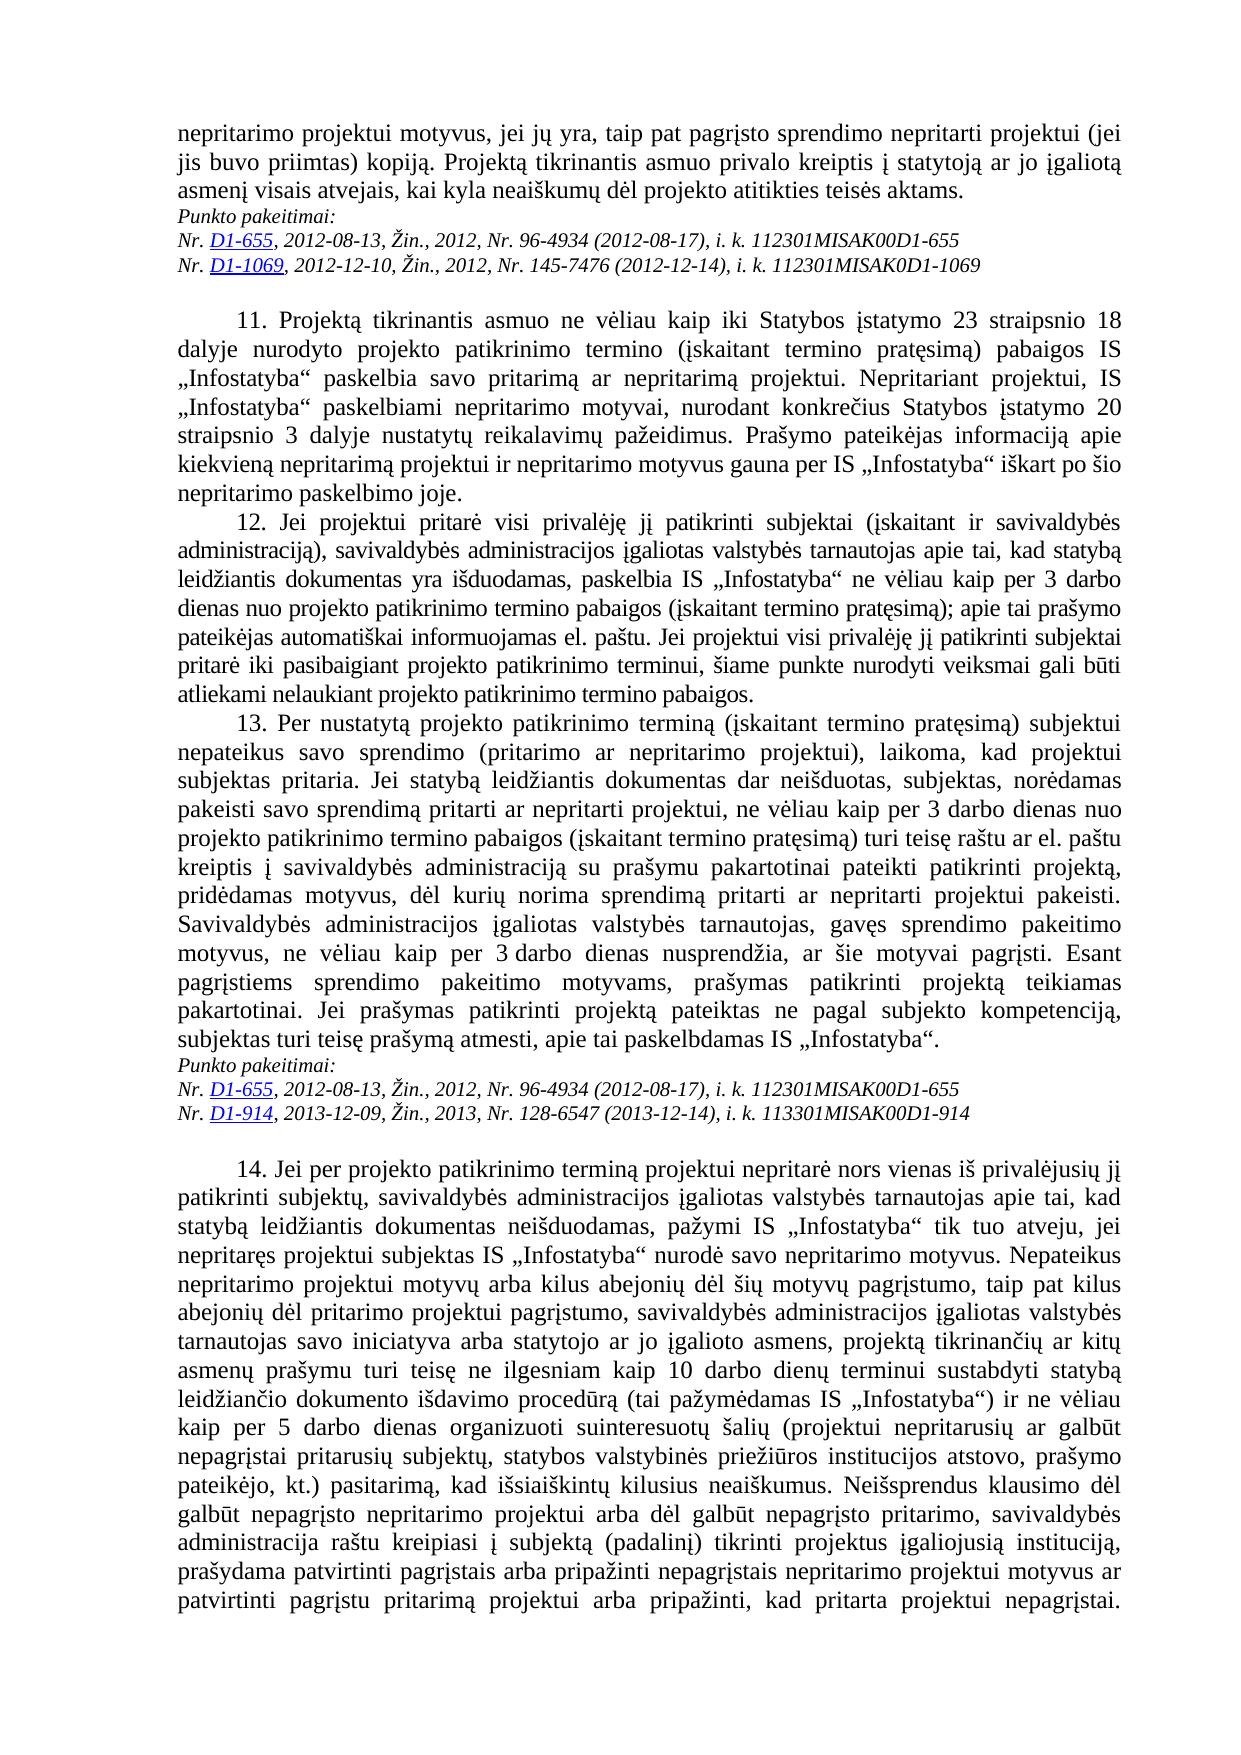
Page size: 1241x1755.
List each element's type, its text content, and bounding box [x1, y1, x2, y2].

text 11. Projektą tikrinantis asmuo ne vėliau kaip iki Statybos įstatymo 23 straipsnio 18 dalyje nurodyto projekto patikrinimo termino (įskaitant termino pratęsimą) pabaigos IS „Infostatyba“ paskelbia savo pritarimą ar nepritarimą projektui. Nepritariant projektui, IS „Infostatyba“ paskelbiami nepritarimo motyvai, nurodant konkrečius Statybos įstatymo 20 straipsnio 3 dalyje nustatytų reikalavimų pažeidimus. Prašymo pateikėjas informaciją apie kiekvieną nepritarimą projektui ir nepritarimo motyvus gauna per IS „Infostatyba“ iškart po šio nepritarimo paskelbimo joje. [177, 305, 1122, 507]
text nepritarimo projektui motyvus, jei jų yra, taip pat pagrįsto sprendimo nepritarti projektui (jei jis buvo priimtas) kopiją. Projektą tikrinantis asmuo privalo kreiptis į statytoją ar jo įgaliotą asmenį visais atvejais, kai kyla neaiškumų dėl projekto atitikties teisės aktams. [177, 118, 1122, 204]
text 13. Per nustatytą projekto patikrinimo terminą (įskaitant termino pratęsimą) subjektui nepateikus savo sprendimo (pritarimo ar nepritarimo projektui), laikoma, kad projektui subjektas pritaria. Jei statybą leidžiantis dokumentas dar neišduotas, subjektas, norėdamas pakeisti savo sprendimą pritarti ar nepritarti projektui, ne vėliau kaip per 3 darbo dienas nuo projekto patikrinimo termino pabaigos (įskaitant termino pratęsimą) turi teisę raštu ar el. paštu kreiptis į savivaldybės administraciją su prašymu pakartotinai pateikti patikrinti projektą, pridėdamas motyvus, dėl kurių norima sprendimą pritarti ar nepritarti projektui pakeisti. Savivaldybės administracijos įgaliotas valstybės tarnautojas, gavęs sprendimo pakeitimo motyvus, ne vėliau kaip per 3 darbo dienas nusprendžia, ar šie motyvai pagrįsti. Esant pagrįstiems sprendimo pakeitimo motyvams, prašymas patikrinti projektą teikiamas pakartotinai. Jei prašymas patikrinti projektą pateiktas ne pagal subjekto kompetenciją, subjektas turi teisę prašymą atmesti, apie tai paskelbdamas IS „Infostatyba“. [177, 708, 1122, 1053]
text Punkto pakeitimai: [177, 1053, 1122, 1077]
text 12. Jei projektui pritarė visi privalėję jį patikrinti subjektai (įskaitant ir savivaldybės administraciją), savivaldybės administracijos įgaliotas valstybės tarnautojas apie tai, kad statybą leidžiantis dokumentas yra išduodamas, paskelbia IS „Infostatyba“ ne vėliau kaip per 3 darbo dienas nuo projekto patikrinimo termino pabaigos (įskaitant termino pratęsimą); apie tai prašymo pateikėjas automatiškai informuojamas el. paštu. Jei projektui visi privalėję jį patikrinti subjektai pritarė iki pasibaigiant projekto patikrinimo terminui, šiame punkte nurodyti veiksmai gali būti atliekami nelaukiant projekto patikrinimo termino pabaigos. [177, 507, 1122, 708]
text 14. Jei per projekto patikrinimo terminą projektui nepritarė nors vienas iš privalėjusių jį patikrinti subjektų, savivaldybės administracijos įgaliotas valstybės tarnautojas apie tai, kad statybą leidžiantis dokumentas neišduodamas, pažymi IS „Infostatyba“ tik tuo atveju, jei nepritaręs projektui subjektas IS „Infostatyba“ nurodė savo nepritarimo motyvus. Nepateikus nepritarimo projektui motyvų arba kilus abejonių dėl šių motyvų pagrįstumo, taip pat kilus abejonių dėl pritarimo projektui pagrįstumo, savivaldybės administracijos įgaliotas valstybės tarnautojas savo iniciatyva arba statytojo ar jo įgalioto asmens, projektą tikrinančių ar kitų asmenų prašymu turi teisę ne ilgesniam kaip 10 darbo dienų terminui sustabdyti statybą leidžiančio dokumento išdavimo procedūrą (tai pažymėdamas IS „Infostatyba“) ir ne vėliau kaip per 5 darbo dienas organizuoti suinteresuotų šalių (projektui nepritarusių ar galbūt nepagrįstai pritarusių subjektų, statybos valstybinės priežiūros institucijos atstovo, prašymo pateikėjo, kt.) pasitarimą, kad išsiaiškintų kilusius neaiškumus. Neišsprendus klausimo dėl galbūt nepagrįsto nepritarimo projektui arba dėl galbūt nepagrįsto pritarimo, savivaldybės administracija raštu kreipiasi į subjektą (padalinį) tikrinti projektus įgaliojusią instituciją, prašydama patvirtinti pagrįstais arba pripažinti nepagrįstais nepritarimo projektui motyvus ar patvirtinti pagrįstu pritarimą projektui arba pripažinti, kad pritarta projektui nepagrįstai. [177, 1154, 1122, 1614]
text Punkto pakeitimai: [177, 204, 1122, 228]
text Nr. D1-655, 2012-08-13, Žin., 2012, Nr. 96-4934 (2012-08-17), i. k. 112301MISAK00D1-655 [177, 1077, 1122, 1101]
text Nr. D1-914, 2013-12-09, Žin., 2013, Nr. 128-6547 (2013-12-14), i. k. 113301MISAK00D1-914 [177, 1101, 1122, 1125]
text Nr. D1-1069, 2012-12-10, Žin., 2012, Nr. 145-7476 (2012-12-14), i. k. 112301MISAK0D1-1069 [177, 252, 1122, 277]
text Nr. D1-655, 2012-08-13, Žin., 2012, Nr. 96-4934 (2012-08-17), i. k. 112301MISAK00D1-655 [177, 228, 1122, 252]
